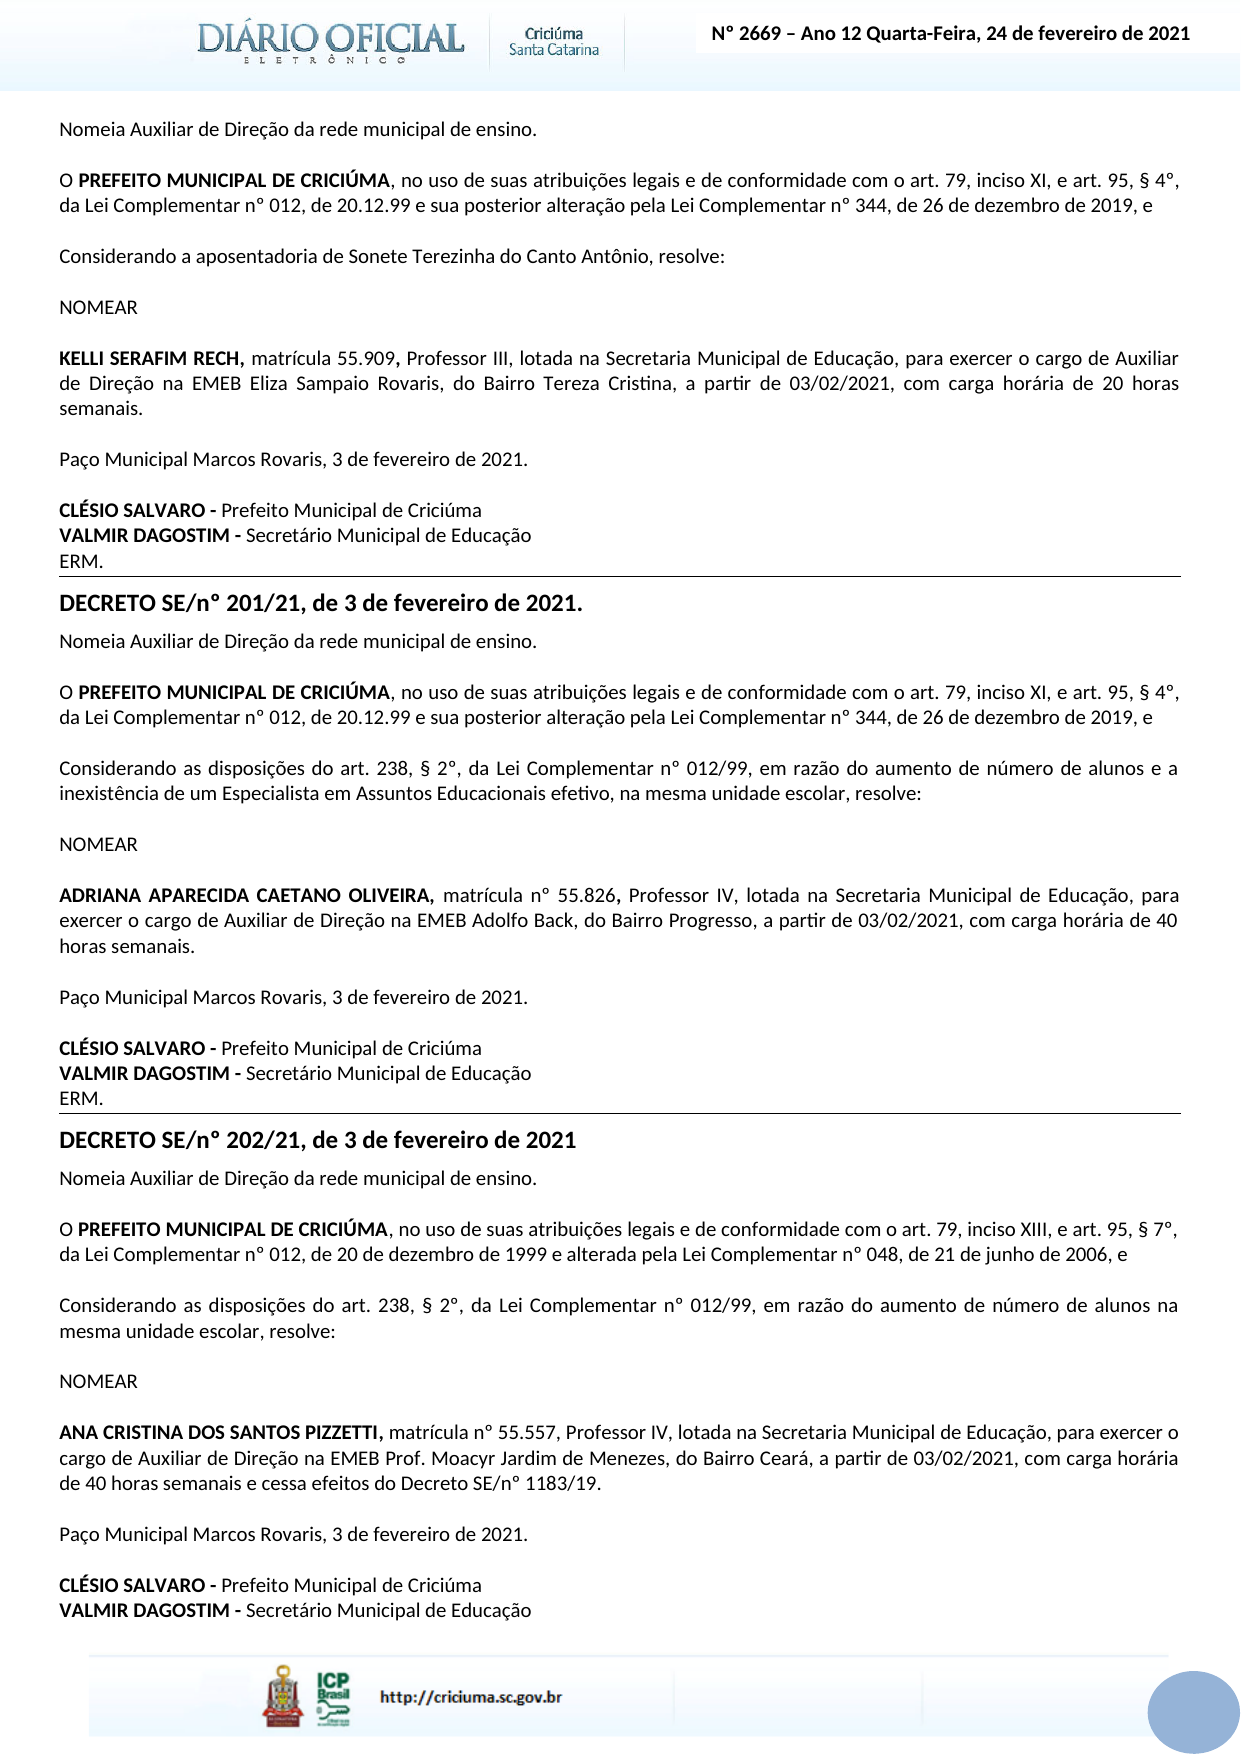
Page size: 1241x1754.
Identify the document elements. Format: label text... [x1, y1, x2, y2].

text ANA CRISTINA DOS SANTOS PIZZETTI, matrícula nº 55.557, Professor IV, lotada na Secretaria Municipal de Educação, para exercer o cargo de Auxiliar de Direção na EMEB Prof. Moacyr Jardim de Menezes, do Bairro Ceará, a partir de 03/02/2021, com carga horária de 40 horas semanais e cessa efeitos do Decreto SE/nº 1183/19. [59, 1419, 1181, 1496]
text VALMIR DAGOSTIM - Secretário Municipal de Educação [59, 1597, 1181, 1623]
text NOMEAR [59, 831, 1181, 857]
text Considerando a aposentadoria de Sonete Terezinha do Canto Antônio, resolve: [59, 243, 1181, 268]
text Nomeia Auxiliar de Direção da rede municipal de ensino. [59, 628, 1181, 653]
text Paço Municipal Marcos Rovaris, 3 de fevereiro de 2021. [59, 446, 1181, 472]
text NOMEAR [59, 294, 1181, 319]
text ERM. [59, 548, 1181, 576]
text ADRIANA APARECIDA CAETANO OLIVEIRA, matrícula nº 55.826, Professor IV, lotada na Secretaria Municipal de Educação, para exercer o cargo de Auxiliar de Direção na EMEB Adolfo Back, do Bairro Progresso, a partir de 03/02/2021, com carga horária de 40 horas semanais. [59, 882, 1181, 958]
text KELLI SERAFIM RECH, matrícula 55.909, Professor III, lotada na Secretaria Municipal de Educação, para exercer o cargo de Auxiliar de Direção na EMEB Eliza Sampaio Rovaris, do Bairro Tereza Cristina, a partir de 03/02/2021, com carga horária de 20 horas semanais. [59, 345, 1181, 421]
text Nomeia Auxiliar de Direção da rede municipal de ensino. [59, 116, 1181, 141]
text O PREFEITO MUNICIPAL DE CRICIÚMA, no uso de suas atribuições legais e de conformidade com o art. 79, inciso XIII, e art. 95, § 7º, da Lei Complementar nº 012, de 20 de dezembro de 1999 e alterada pela Lei Complementar nº 048, de 21 de junho de 2006, e [59, 1216, 1181, 1267]
text DECRETO SE/nº 202/21, de 3 de fevereiro de 2021 [59, 1124, 1181, 1155]
text Considerando as disposições do art. 238, § 2º, da Lei Complementar nº 012/99, em razão do aumento de número de alunos na mesma unidade escolar, resolve: [59, 1292, 1181, 1343]
text Paço Municipal Marcos Rovaris, 3 de fevereiro de 2021. [59, 1521, 1181, 1547]
text Nomeia Auxiliar de Direção da rede municipal de ensino. [59, 1165, 1181, 1191]
text VALMIR DAGOSTIM - Secretário Municipal de Educação [59, 1060, 1181, 1086]
text CLÉSIO SALVARO - Prefeito Municipal de Criciúma [59, 1572, 1181, 1597]
text ERM. [59, 1086, 1181, 1113]
text O PREFEITO MUNICIPAL DE CRICIÚMA, no uso de suas atribuições legais e de conformidade com o art. 79, inciso XI, e art. 95, § 4º, da Lei Complementar nº 012, de 20.12.99 e sua posterior alteração pela Lei Complementar nº 344, de 26 de dezembro de 2019, e [59, 679, 1181, 730]
text Paço Municipal Marcos Rovaris, 3 de fevereiro de 2021. [59, 984, 1181, 1009]
text CLÉSIO SALVARO - Prefeito Municipal de Criciúma [59, 1035, 1181, 1060]
text VALMIR DAGOSTIM - Secretário Municipal de Educação [59, 523, 1181, 548]
text NOMEAR [59, 1369, 1181, 1394]
text DECRETO SE/nº 201/21, de 3 de fevereiro de 2021. [59, 587, 1181, 618]
text O PREFEITO MUNICIPAL DE CRICIÚMA, no uso de suas atribuições legais e de conformidade com o art. 79, inciso XI, e art. 95, § 4º, da Lei Complementar nº 012, de 20.12.99 e sua posterior alteração pela Lei Complementar nº 344, de 26 de dezembro de 2019, e [59, 167, 1181, 218]
text CLÉSIO SALVARO - Prefeito Municipal de Criciúma [59, 497, 1181, 523]
text Considerando as disposições do art. 238, § 2º, da Lei Complementar nº 012/99, em razão do aumento de número de alunos e a inexistência de um Especialista em Assuntos Educacionais efetivo, na mesma unidade escolar, resolve: [59, 755, 1181, 806]
